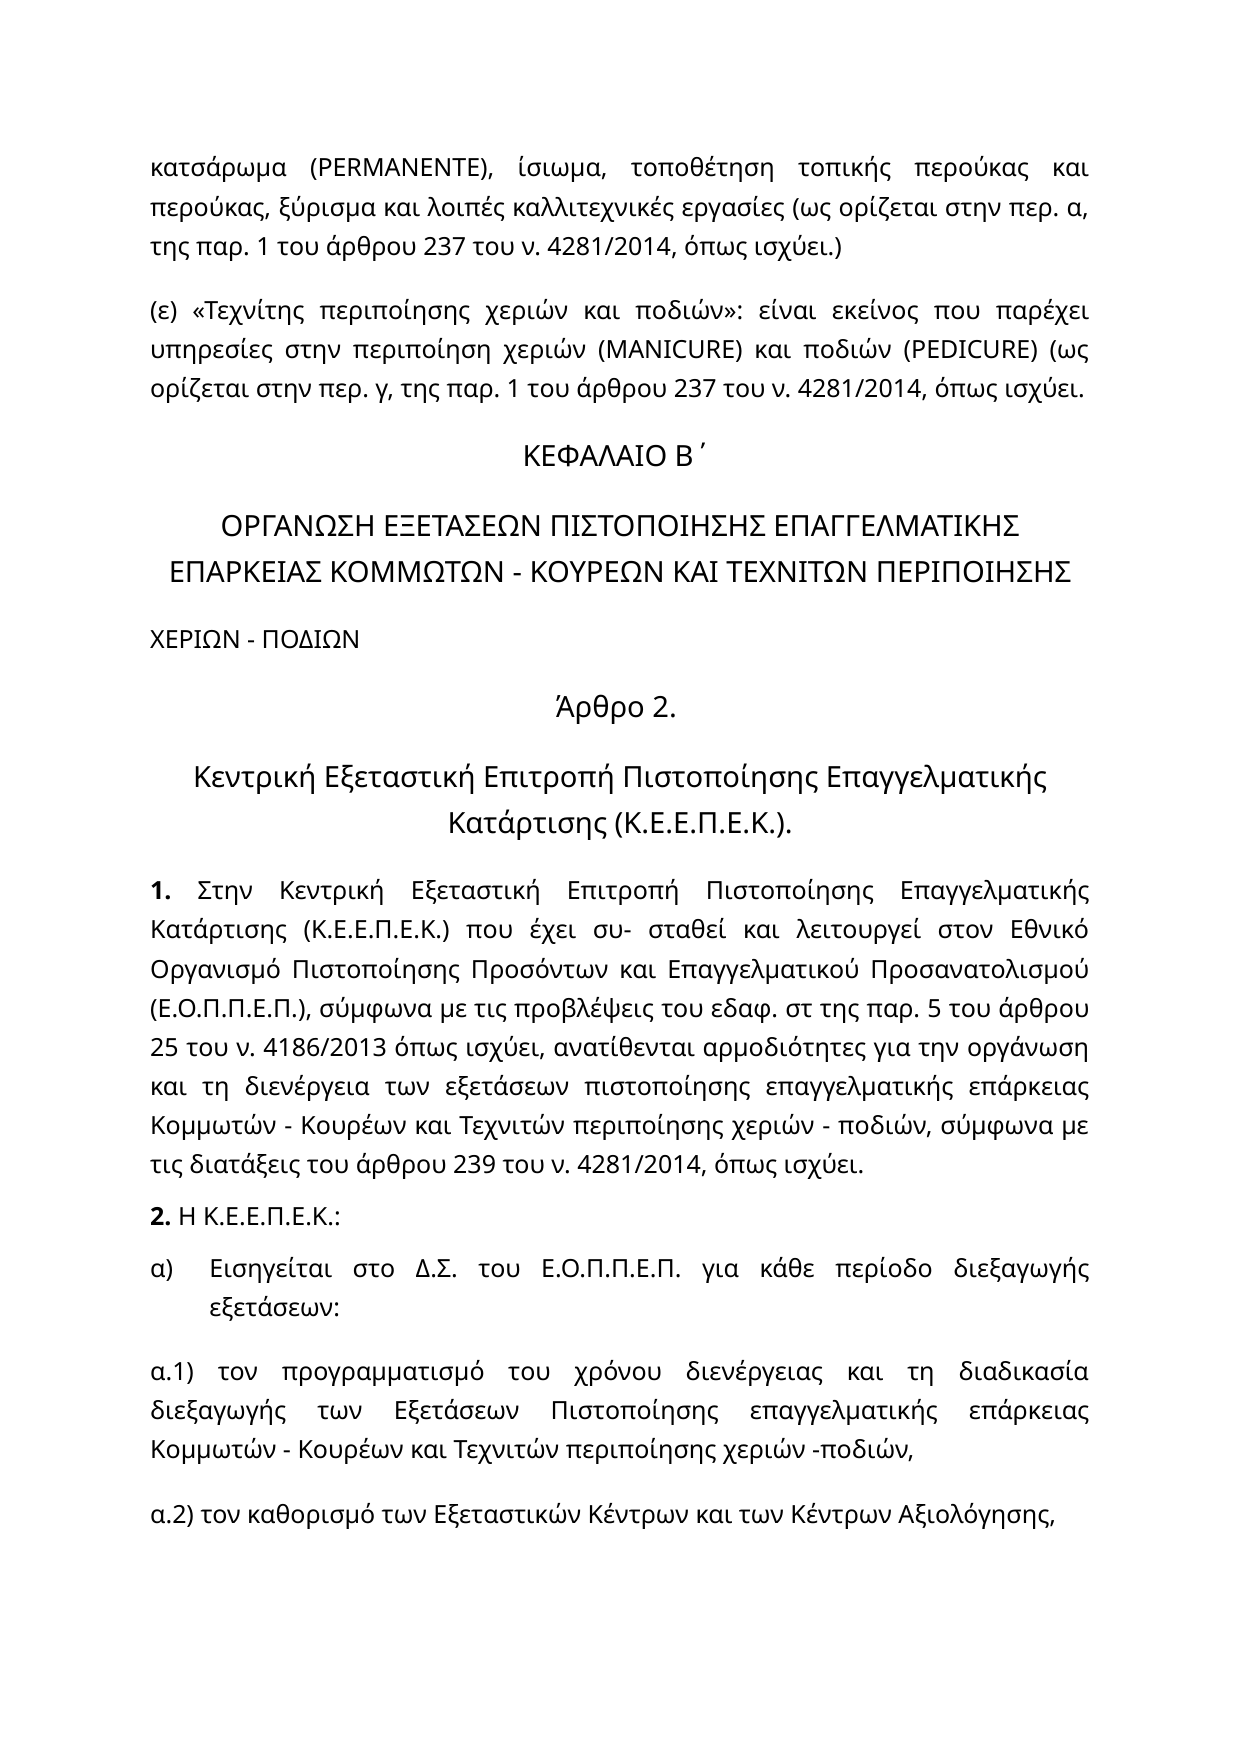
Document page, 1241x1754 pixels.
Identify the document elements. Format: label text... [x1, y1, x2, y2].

subtitle Άρθρο 2. [150, 686, 1090, 726]
text α.1) τον προγραμματισμό του χρόνου διενέργειας και τη διαδικασία διεξαγωγής των Εξετάσεων Πιστοποίησης επαγγελματικής επάρκειας Κομμωτών - Κουρέων και Τεχνιτών περιποίησης χεριών -ποδιών, [150, 1354, 1090, 1466]
text κατσάρωμα (PERMANENTE), ίσιωμα, τοποθέτηση τοπικής περούκας και περούκας, ξύρισμα και λοιπές καλλιτεχνικές εργασίες (ως ορίζεται στην περ. α, της παρ. 1 του άρθρου 237 του ν. 4281/2014, όπως ισχύει.) [150, 150, 1090, 262]
text α.2) τον καθορισμό των Εξεταστικών Κέντρων και των Κέντρων Αξιολόγησης, [150, 1496, 1090, 1530]
subtitle ΚΕΦΑΛΑΙΟ Β΄ [150, 435, 1090, 475]
text 1. Στην Κεντρική Εξεταστική Επιτροπή Πιστοποίησης Επαγγελματικής Κατάρτισης (Κ.Ε.Ε.Π.Ε.Κ.) που έχει συ- σταθεί και λειτουργεί στον Εθνικό Οργανισμό Πιστοποίησης Προσόντων και Επαγγελματικού Προσανατολισμού (Ε.Ο.Π.Π.Ε.Π.), σύμφωνα με τις προβλέψεις του εδαφ. στ της παρ. 5 του άρθρου 25 του ν. 4186/2013 όπως ισχύει, ανατίθενται αρμοδιότητες για την οργάνωση και τη διενέργεια των εξετάσεων πιστοποίησης επαγγελματικής επάρκειας Κομμωτών - Κουρέων και Τεχνιτών περιποίησης χεριών - ποδιών, σύμφωνα με τις διατάξεις του άρθρου 239 του ν. 4281/2014, όπως ισχύει. [150, 873, 1090, 1181]
text 2. Η Κ.Ε.Ε.Π.Ε.Κ.: [150, 1199, 1090, 1233]
subtitle Κεντρική Εξεταστική Επιτροπή Πιστοποίησης Επαγγελματικής Κατάρτισης (Κ.Ε.Ε.Π.Ε.Κ.). [150, 757, 1090, 842]
list α) Εισηγείται στο Δ.Σ. του Ε.Ο.Π.Π.Ε.Π. για κάθε περίοδο διεξαγωγής εξετάσεων: [150, 1250, 1090, 1324]
text (ε) «Τεχνίτης περιποίησης χεριών και ποδιών»: είναι εκείνος που παρέχει υπηρεσίες στην περιποίηση χεριών (MANICURE) και ποδιών (PEDICURE) (ως ορίζεται στην περ. γ, της παρ. 1 του άρθρου 237 του ν. 4281/2014, όπως ισχύει. [150, 292, 1090, 405]
subtitle ΟΡΓΑΝΩΣΗ ΕΞΕΤΑΣΕΩΝ ΠΙΣΤΟΠΟΙΗΣΗΣ ΕΠΑΓΓΕΛΜΑΤΙΚΗΣ ΕΠΑΡΚΕΙΑΣ ΚΟΜΜΩΤΩΝ - ΚΟΥΡΕΩΝ ΚΑΙ ΤΕΧΝΙΤΩΝ ΠΕΡΙΠΟΙΗΣΗΣ [150, 506, 1090, 591]
text ΧΕΡΙΩΝ - ΠΟΔΙΩΝ [150, 622, 1090, 656]
